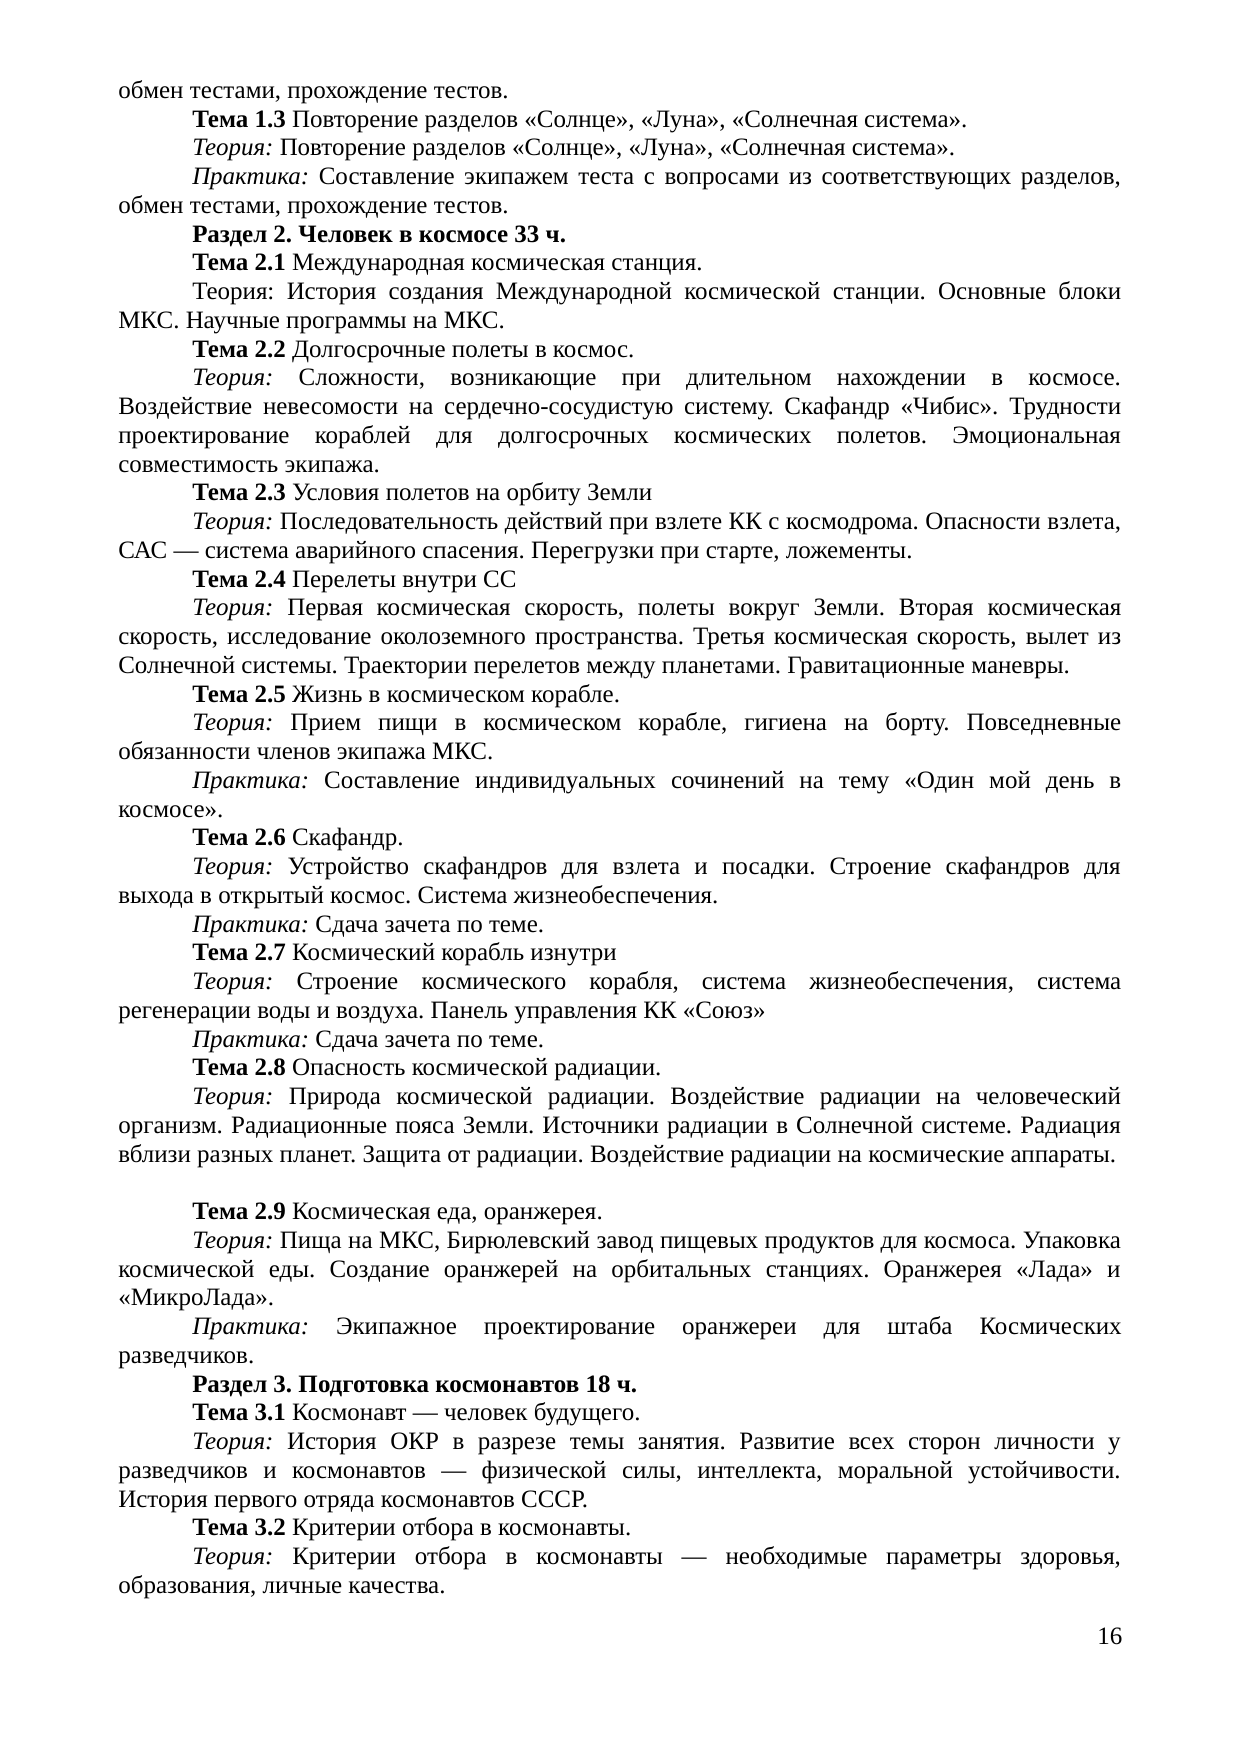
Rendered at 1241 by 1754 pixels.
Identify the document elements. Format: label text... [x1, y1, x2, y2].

text Тема 2.5 Жизнь в космическом корабле. [118, 679, 1122, 707]
text Практика: Составление индивидуальных сочинений на тему «Один мой день в космосе». [118, 765, 1122, 822]
text Тема 3.2 Критерии отбора в космонавты. [118, 1512, 1122, 1541]
text Тема 3.1 Космонавт — человек будущего. [118, 1397, 1122, 1426]
text Тема 2.1 Международная космическая станция. [118, 247, 1122, 276]
text обмен тестами, прохождение тестов. [118, 75, 1122, 104]
text Теория: Прием пищи в космическом корабле, гигиена на борту. Повседневные обязанности членов экипажа МКС. [118, 707, 1122, 765]
text Тема 2.3 Условия полетов на орбиту Земли [118, 477, 1122, 506]
text Раздел 3. Подготовка космонавтов 18 ч. [118, 1369, 1122, 1397]
text Теория: Строение космического корабля, система жизнеобеспечения, система регенерации воды и воздуха. Панель управления КК «Союз» [118, 966, 1122, 1024]
text Тема 2.8 Опасность космической радиации. [118, 1052, 1122, 1081]
text Практика: Сдача зачета по теме. [118, 1024, 1122, 1052]
text Тема 2.4 Перелеты внутри СС [118, 564, 1122, 592]
text Теория: Устройство скафандров для взлета и посадки. Строение скафандров для выхода в открытый космос. Система жизнеобеспечения. [118, 851, 1122, 909]
text Тема 2.9 Космическая еда, оранжерея. [118, 1196, 1122, 1225]
text Теория: Пища на МКС, Бирюлевский завод пищевых продуктов для космоса. Упаковка космической еды. Создание оранжерей на орбитальных станциях. Оранжерея «Лада» и «МикроЛада». [118, 1225, 1122, 1311]
text Тема 2.6 Скафандр. [118, 822, 1122, 851]
text Теория: История ОКР в разрезе темы занятия. Развитие всех сторон личности у разведчиков и космонавтов — физической силы, интеллекта, моральной устойчивости. История первого отряда космонавтов СССР. [118, 1426, 1122, 1512]
text Практика: Экипажное проектирование оранжереи для штаба Космических разведчиков. [118, 1311, 1122, 1369]
text Тема 2.2 Долгосрочные полеты в космос. [118, 334, 1122, 362]
text Практика: Сдача зачета по теме. [118, 909, 1122, 937]
text Тема 2.7 Космический корабль изнутри [118, 937, 1122, 966]
text Раздел 2. Человек в космосе 33 ч. [118, 219, 1122, 247]
text Теория: Повторение разделов «Солнце», «Луна», «Солнечная система». [118, 132, 1122, 161]
text Практика: Составление экипажем теста с вопросами из соответствующих разделов, обмен тестами, прохождение тестов. [118, 161, 1122, 219]
text Тема 1.3 Повторение разделов «Солнце», «Луна», «Солнечная система». [118, 104, 1122, 132]
text Теория: Первая космическая скорость, полеты вокруг Земли. Вторая космическая скорость, исследование околоземного пространства. Третья космическая скорость, вылет из Солнечной системы. Траектории перелетов между планетами. Гравитационные маневры. [118, 592, 1122, 679]
text Теория: Критерии отбора в космонавты — необходимые параметры здоровья, образования, личные качества. [118, 1541, 1122, 1599]
text Теория: Последовательность действий при взлете КК с космодрома. Опасности взлета, САС — система аварийного спасения. Перегрузки при старте, ложементы. [118, 506, 1122, 564]
text Теория: Сложности, возникающие при длительном нахождении в космосе. Воздействие невесомости на сердечно-сосудистую систему. Скафандр «Чибис». Трудности проектирование кораблей для долгосрочных космических полетов. Эмоциональная совместимость экипажа. [118, 362, 1122, 477]
text Теория: Природа космической радиации. Воздействие радиации на человеческий организм. Радиационные пояса Земли. Источники радиации в Солнечной системе. Радиация вблизи разных планет. Защита от радиации. Воздействие радиации на космические аппараты. [118, 1081, 1122, 1167]
text Теория: История создания Международной космической станции. Основные блоки МКС. Научные программы на МКС. [118, 276, 1122, 334]
